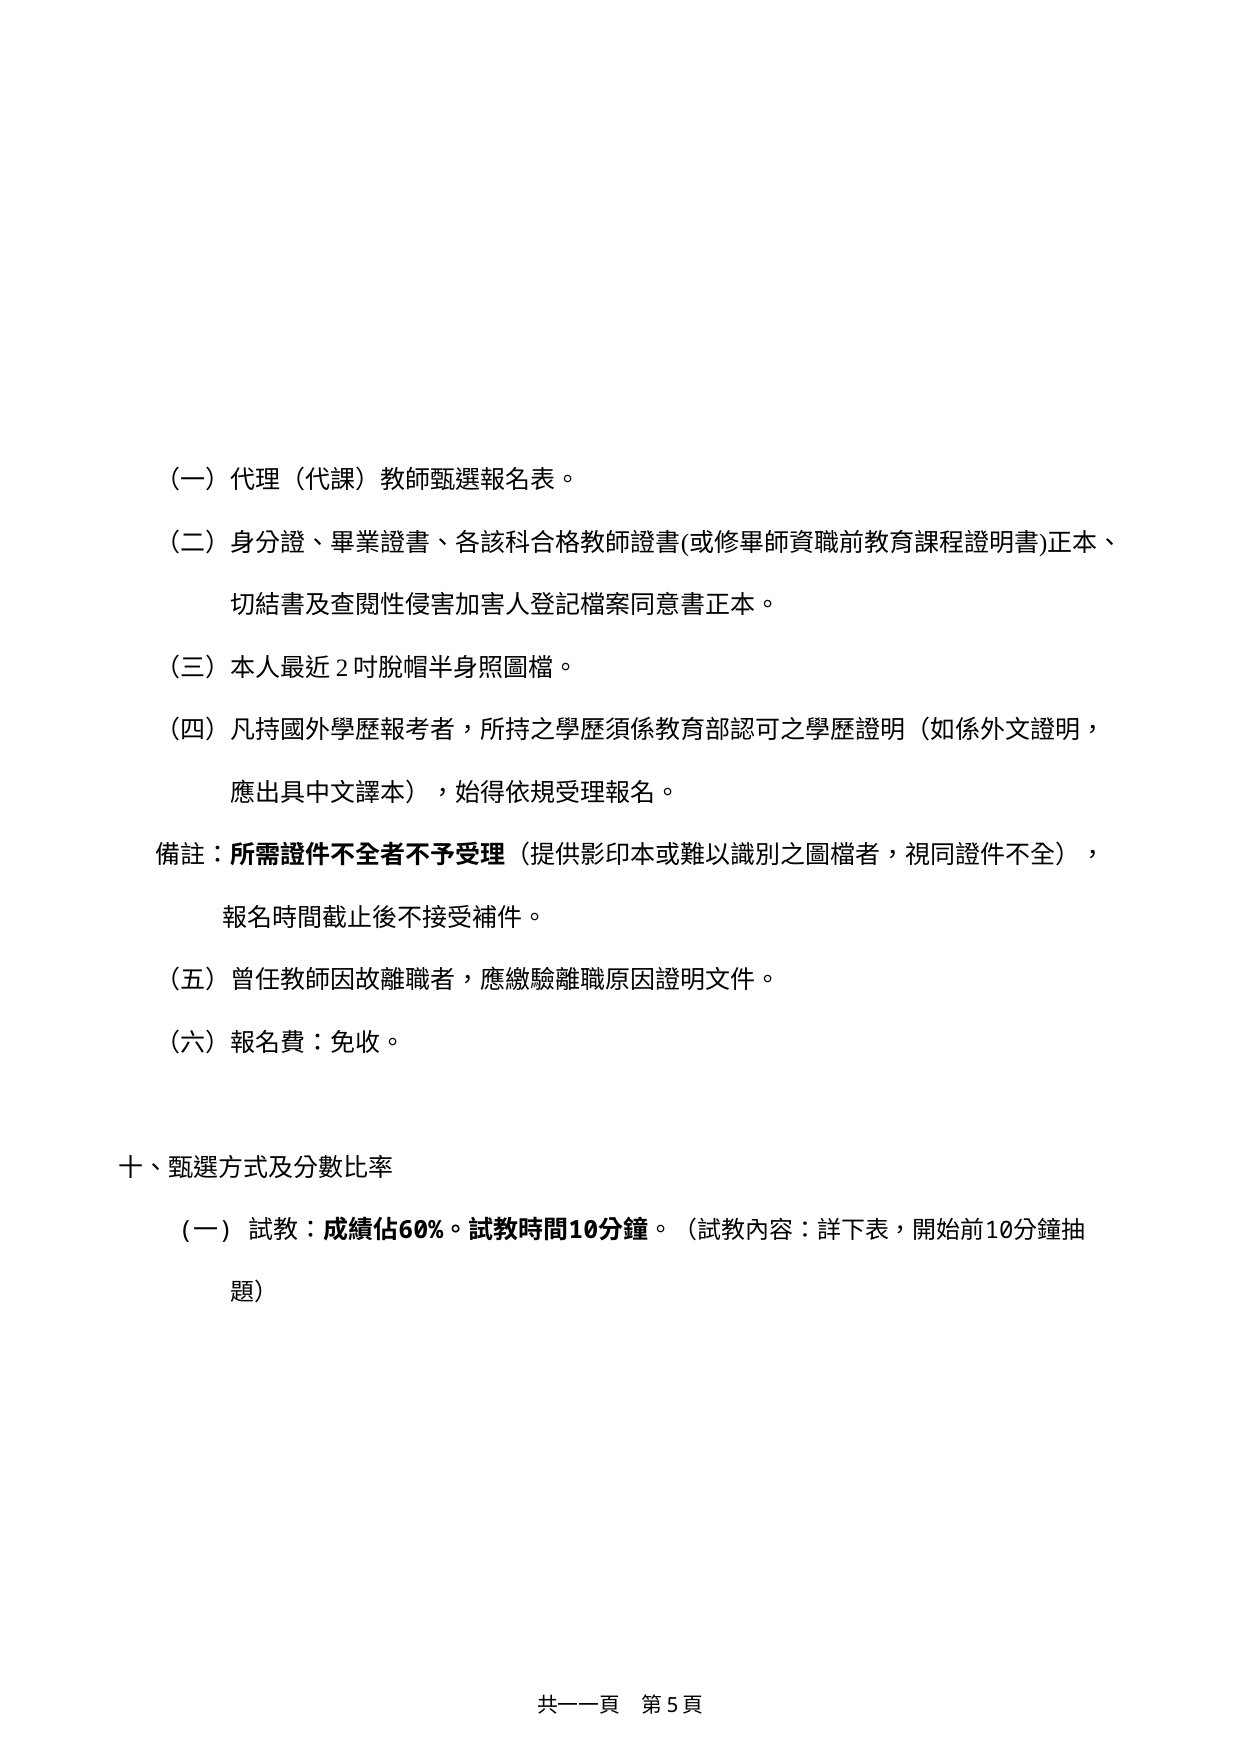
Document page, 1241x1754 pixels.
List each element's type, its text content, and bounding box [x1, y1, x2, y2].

text （四）凡持國外學歷報考者，所持之學歷須係教育部認可之學歷證明（如係外文證明，應出具中文譯本），始得依規受理報名。 [156, 686, 1122, 811]
text （三）本人最近2吋脫帽半身照圖檔。 [156, 624, 1122, 686]
text 十、甄選方式及分數比率 [118, 1124, 1122, 1186]
text 備註：所需證件不全者不予受理（提供影印本或難以識別之圖檔者，視同證件不全），報名時間截止後不接受補件。 [156, 811, 1122, 936]
text (一) 試教：成績佔60%。試教時間10分鐘。（試教內容：詳下表，開始前10分鐘抽題） [118, 1186, 1122, 1311]
text （五）曾任教師因故離職者，應繳驗離職原因證明文件。 [156, 936, 1122, 999]
text （二）身分證、畢業證書、各該科合格教師證書(或修畢師資職前教育課程證明書)正本、切結書及查閱性侵害加害人登記檔案同意書正本。 [156, 499, 1122, 624]
text （六）報名費：免收。 [156, 999, 1122, 1061]
text （一）代理（代課）教師甄選報名表。 [118, 436, 1122, 499]
